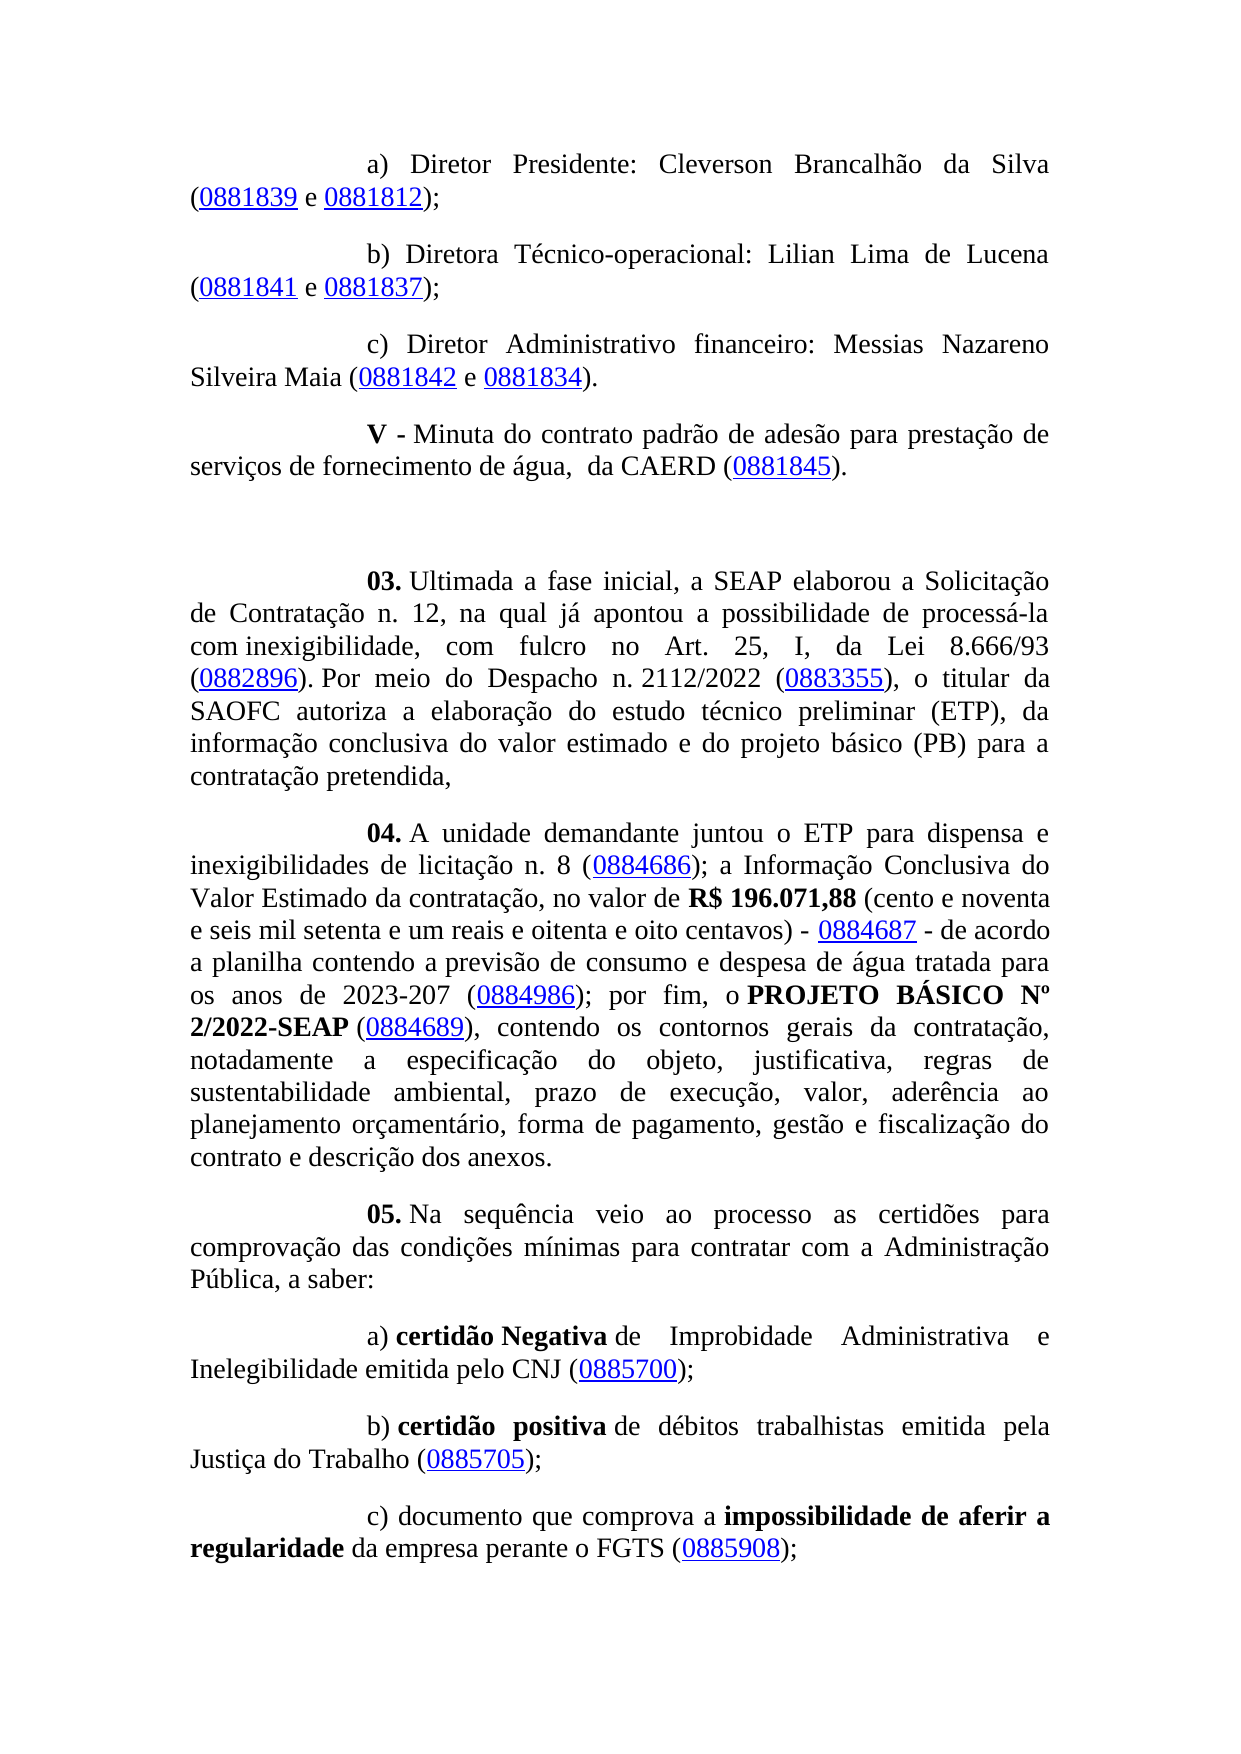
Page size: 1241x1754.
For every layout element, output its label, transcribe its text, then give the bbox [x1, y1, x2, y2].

text a) Diretor Presidente: Cleverson Brancalhão da Silva (0881839 e 0881812); [190, 148, 1051, 212]
text c) Diretor Administrativo financeiro: Messias Nazareno Silveira Maia (0881842 e 0881834). [190, 327, 1051, 392]
text 03. Ultimada a fase inicial, a SEAP elaborou a Solicitação de Contratação n. 12, na qual já apontou a possibilidade de processá-la com inexigibilidade, com fulcro no Art. 25, I, da Lei 8.666/93 (0882896). Por meio do Despacho n. 2112/2022 (0883355), o titular da SAOFC autoriza a elaboração do estudo técnico preliminar (ETP), da informação conclusiva do valor estimado e do projeto básico (PB) para a contratação pretendida, [190, 564, 1051, 791]
text b) Diretora Técnico-operacional: Lilian Lima de Lucena (0881841 e 0881837); [190, 237, 1051, 302]
text 05. Na sequência veio ao processo as certidões para comprovação das condições mínimas para contratar com a Administração Pública, a saber: [190, 1197, 1051, 1294]
text 04. A unidade demandante juntou o ETP para dispensa e inexigibilidades de licitação n. 8 (0884686); a Informação Conclusiva do Valor Estimado da contratação, no valor de R$ 196.071,88 (cento e noventa e seis mil setenta e um reais e oitenta e oito centavos) - 0884687 - de acordo a planilha contendo a previsão de consumo e despesa de água tratada para os anos de 2023-207 (0884986); por fim, o PROJETO BÁSICO Nº 2/2022-SEAP (0884689), contendo os contornos gerais da contratação, notadamente a especificação do objeto, justificativa, regras de sustentabilidade ambiental, prazo de execução, valor, aderência ao planejamento orçamentário, forma de pagamento, gestão e fiscalização do contrato e descrição dos anexos. [190, 816, 1051, 1172]
text a) certidão Negativa de Improbidade Administrativa e Inelegibilidade emitida pelo CNJ (0885700); [190, 1319, 1051, 1384]
text b) certidão positiva de débitos trabalhistas emitida pela Justiça do Trabalho (0885705); [190, 1409, 1051, 1474]
text c) documento que comprova a impossibilidade de aferir a regularidade da empresa perante o FGTS (0885908); [190, 1499, 1051, 1564]
text V - Minuta do contrato padrão de adesão para prestação de serviços de fornecimento de água, da CAERD (0881845). [190, 417, 1051, 482]
